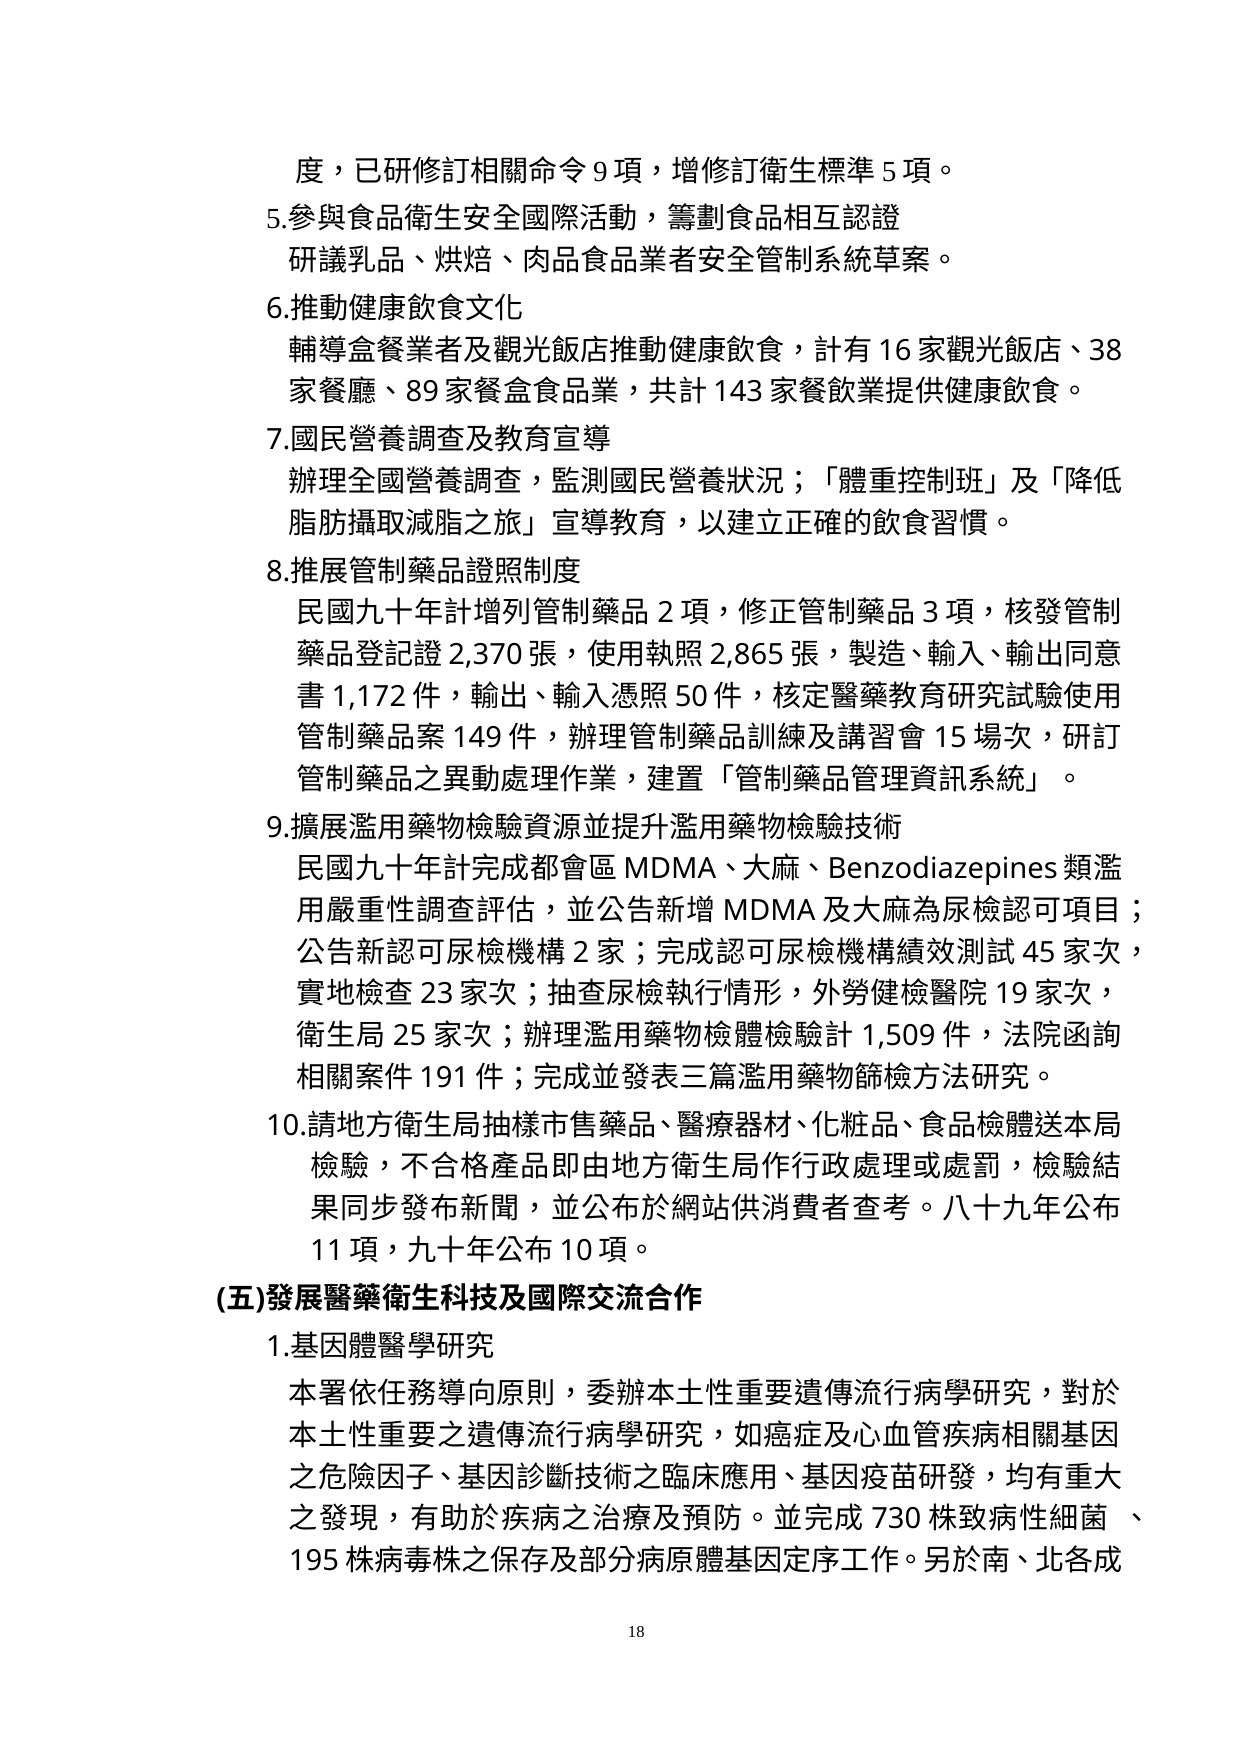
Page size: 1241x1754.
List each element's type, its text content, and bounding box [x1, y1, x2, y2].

text 本署依任務導向原則，委辦本土性重要遺傳流行病學研究，對於本土性重要之遺傳流行病學研究，如癌症及心血管疾病相關基因之危險因子、基因診斷技術之臨床應用、基因疫苗研發，均有重大之發現，有助於疾病之治療及預防。並完成730株致病性細菌、195株病毒株之保存及部分病原體基因定序工作。另於南、北各成立一個「遺傳疾病診斷諮詢窗口」，且積極延攬人才，培養符合國際水準之審查能力。 [289, 1371, 1122, 1579]
text 辦理全國營養調查，監測國民營養狀況；「體重控制班」及「降低脂肪攝取減脂之旅」宣導教育，以建立正確的飲食習慣。 [289, 458, 1122, 541]
text 5.參與食品衛生安全國際活動，籌劃食品相互認證 [266, 196, 1122, 237]
text 8.推展管制藥品證照制度 [266, 548, 1122, 589]
text 輔導盒餐業者及觀光飯店推動健康飲食，計有16家觀光飯店、38家餐廳、89家餐盒食品業，共計143家餐飲業提供健康飲食。 [289, 327, 1122, 410]
text 民國九十年計完成都會區MDMA、大麻、Benzodiazepines類濫用嚴重性調查評估，並公告新增MDMA及大麻為尿檢認可項目；公告新認可尿檢機構2家；完成認可尿檢機構績效測試45家次，實地檢查23家次；抽查尿檢執行情形，外勞健檢醫院19家次，衛生局25家次；辦理濫用藥物檢體檢驗計1,509件，法院函詢相關案件191件；完成並發表三篇濫用藥物篩檢方法研究。 [296, 846, 1122, 1096]
text (五)發展醫藥衛生科技及國際交流合作 [216, 1275, 1122, 1316]
text 研議乳品、烘焙、肉品食品業者安全管制系統草案。 [289, 237, 1122, 279]
text 7.國民營養調查及教育宣導 [266, 416, 1122, 458]
text 1.基因體醫學研究 [266, 1323, 1122, 1364]
text 度，已研修訂相關命令9項，增修訂衛生標準5項。 [266, 148, 1122, 189]
text 6.推動健康飲食文化 [266, 285, 1122, 327]
text 民國九十年計增列管制藥品2項，修正管制藥品3項，核發管制藥品登記證2,370張，使用執照2,865張，製造、輸入、輸出同意書1,172件，輸出、輸入憑照50件，核定醫藥教育研究試驗使用管制藥品案149件，辦理管制藥品訓練及講習會15場次，研訂管制藥品之異動處理作業，建置「管制藥品管理資訊系統」。 [296, 589, 1122, 798]
text 9.擴展濫用藥物檢驗資源並提升濫用藥物檢驗技術 [266, 804, 1122, 846]
text 10.請地方衛生局抽樣市售藥品、醫療器材、化粧品、食品檢體送本局檢驗，不合格產品即由地方衛生局作行政處理或處罰，檢驗結果同步發布新聞，並公布於網站供消費者查考。八十九年公布11項，九十年公布10項。 [266, 1102, 1122, 1268]
